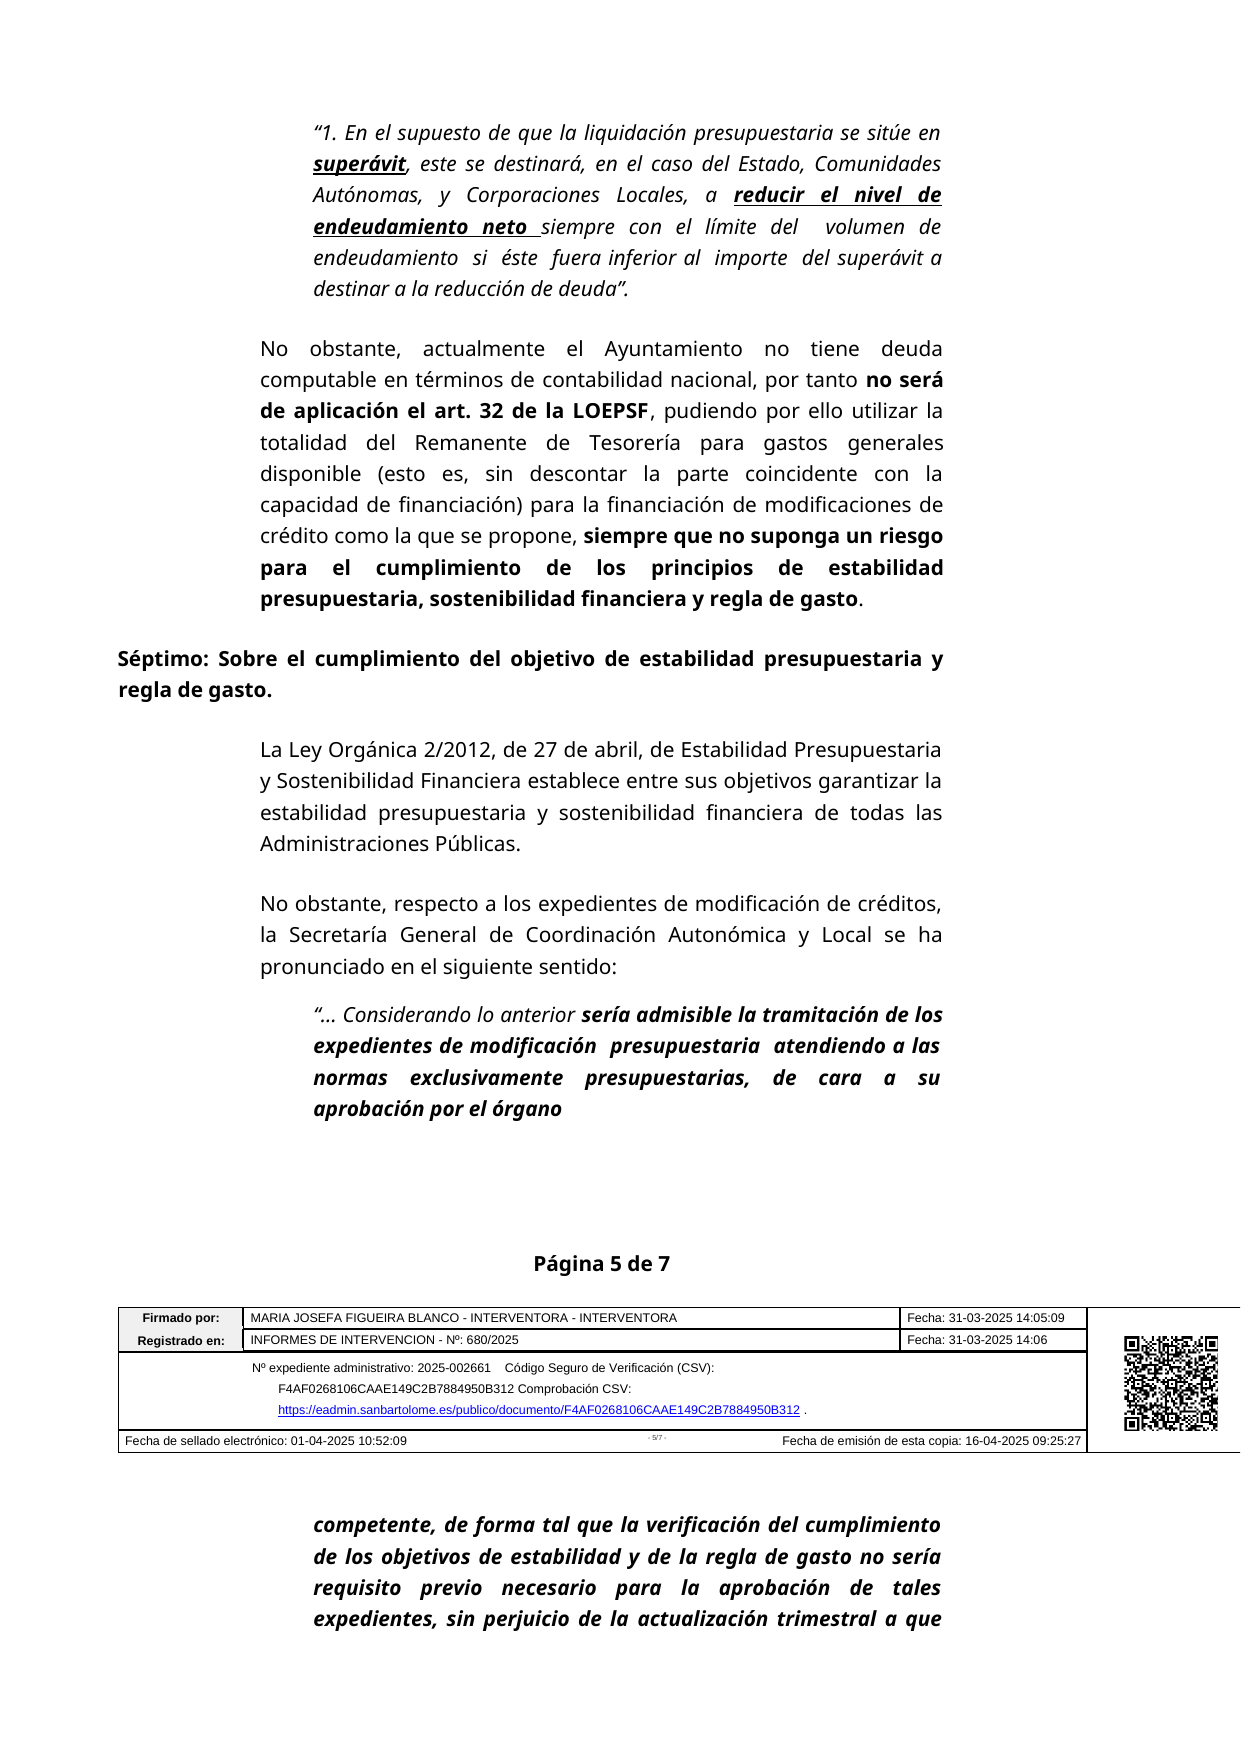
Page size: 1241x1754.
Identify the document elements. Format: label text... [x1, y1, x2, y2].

table_header Fecha: 31-03-2025 14:05:09 [901, 1308, 1086, 1328]
table_header MARIA JOSEFA FIGUEIRA BLANCO - INTERVENTORA - INTERVENTORA [244, 1308, 899, 1328]
table_header [1088, 1308, 1240, 1452]
table_cell Fecha: 31-03-2025 14:06 [901, 1330, 1086, 1350]
text No obstante, respecto a los expedientes de modificación de créditos, la Secretaría General de Coordinación Autonómica y Local se ha pronunciado en el siguiente sentido: [260, 889, 943, 980]
text Página 5 de 7 [270, 1249, 933, 1278]
table_cell Nº expediente administrativo: 2025-002661 Código Seguro de Verificación (CSV): F4AF0268106CAAE149C2B7884950B312 Comprobación CSV: https://eadmin.sanbartolome.es/publico/documento/F4AF0268106CAAE149C2B7884950B312 . [119, 1353, 1086, 1429]
table_cell Fecha de sellado electrónico: 01-04-2025 10:52:09 - 5/7 - Fecha de emisión de esta copia: 16-04-2025 09:25:27 [119, 1431, 1086, 1452]
table_cell INFORMES DE INTERVENCION - Nº: 680/2025 [244, 1330, 899, 1350]
table_cell Registrado en: [119, 1332, 242, 1348]
text Séptimo: Sobre el cumplimiento del objetivo de estabilidad presupuestaria y regla de gasto. [117, 644, 944, 703]
table_header Firmado por: [119, 1308, 242, 1326]
text “… Considerando lo anterior sería admisible la tramitación de los expedientes de modificación presupuestaria atendiendo a las normas exclusivamente presupuestarias, de cara a su aprobación por el órgano [313, 1000, 943, 1122]
text “1. En el supuesto de que la liquidación presupuestaria se sitúe en superávit, este se destinará, en el caso del Estado, Comunidades Autónomas, y Corporaciones Locales, a reducir el nivel de endeudamiento neto siempre con el límite del volumen de endeudamiento si éste fuera inferior al importe del superávit a destinar a la reducción de deuda”. [313, 118, 944, 303]
text competente, de forma tal que la verificación del cumplimiento de los objetivos de estabilidad y de la regla de gasto no sería requisito previo necesario para la aprobación de tales expedientes, sin perjuicio de la actualización trimestral a que [313, 1511, 944, 1633]
text No obstante, actualmente el Ayuntamiento no tiene deuda computable en términos de contabilidad nacional, por tanto no será de aplicación el art. 32 de la LOEPSF, pudiendo por ello utilizar la totalidad del Remanente de Tesorería para gastos generales disponible (esto es, sin descontar la parte coincidente con la capacidad de financiación) para la financiación de modificaciones de crédito como la que se propone, siempre que no suponga un riesgo para el cumplimiento de los principios de estabilidad presupuestaria, sostenibilidad financiera y regla de gasto. [260, 334, 944, 613]
text La Ley Orgánica 2/2012, de 27 de abril, de Estabilidad Presupuestaria y Sostenibilidad Financiera establece entre sus objetivos garantizar la estabilidad presupuestaria y sostenibilidad financiera de todas las Administraciones Públicas. [260, 735, 943, 857]
